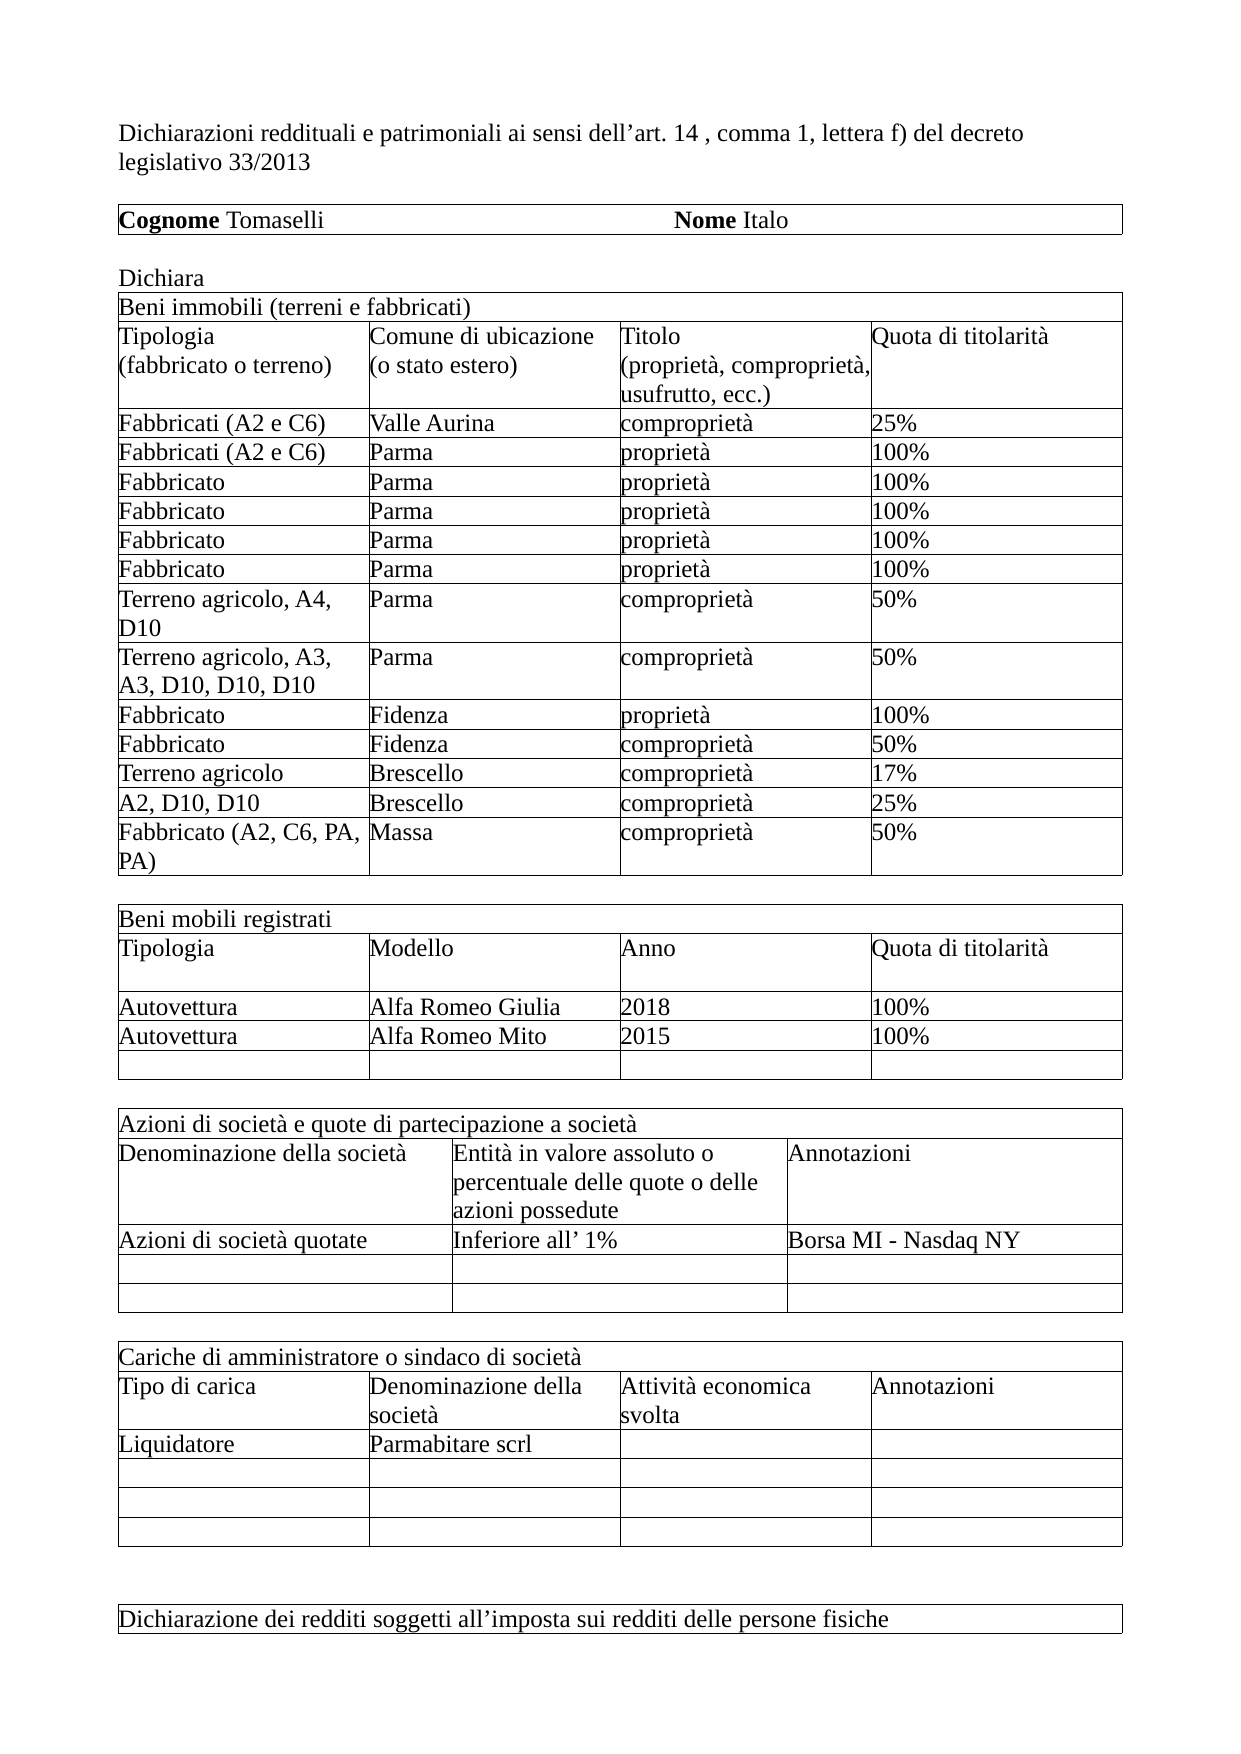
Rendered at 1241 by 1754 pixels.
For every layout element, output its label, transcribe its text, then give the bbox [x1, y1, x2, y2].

text Dichiara [118, 263, 1122, 292]
table_cell Alfa Romeo Mito [370, 1021, 620, 1049]
table_cell Inferiore all’ 1% [453, 1225, 787, 1253]
table_cell [370, 1051, 620, 1079]
table_cell proprietà [621, 467, 871, 496]
table_cell 100% [872, 700, 1122, 729]
table_cell comproprietà [621, 788, 871, 816]
table_cell Parmabitare scrl [370, 1430, 620, 1458]
table_cell 25% [872, 409, 1122, 437]
table_cell Tipologia (fabbricato o terreno) [119, 322, 369, 408]
table_cell comproprietà [621, 730, 871, 758]
table_cell 100% [872, 526, 1122, 554]
table_header Beni immobili (terreni e fabbricati) [119, 293, 1122, 321]
table_header Beni mobili registrati [119, 905, 1122, 933]
table_cell 100% [872, 438, 1122, 466]
table_cell Modello [370, 934, 620, 991]
table_cell [872, 1488, 1122, 1516]
table_cell Liquidatore [119, 1430, 369, 1458]
table_cell [872, 1459, 1122, 1487]
table_cell A2, D10, D10 [119, 788, 369, 816]
table_cell Anno [621, 934, 871, 991]
table_cell comproprietà [621, 759, 871, 787]
table_cell Autovettura [119, 992, 369, 1020]
table_cell Quota di titolarità [872, 322, 1122, 408]
text Dichiarazioni reddituali e patrimoniali ai sensi dell’art. 14 , comma 1, lettera f) del decreto legislativo 33/2013 [118, 118, 1122, 176]
table_cell Parma [370, 497, 620, 525]
table_cell comproprietà [621, 584, 871, 641]
table_cell Fabbricato [119, 467, 369, 496]
table_cell [119, 1051, 369, 1079]
table_cell 25% [872, 788, 1122, 816]
table_cell Fabbricati (A2 e C6) [119, 438, 369, 466]
table_cell Entità in valore assoluto o percentuale delle quote o delle azioni possedute [453, 1139, 787, 1224]
table_cell proprietà [621, 526, 871, 554]
table_cell [119, 1488, 369, 1516]
table_cell Denominazione della società [370, 1372, 620, 1428]
table_cell Massa [370, 818, 620, 874]
table_cell Fabbricato [119, 497, 369, 525]
table_cell [119, 1518, 369, 1546]
table_cell Denominazione della società [119, 1139, 452, 1224]
table_cell 2018 [621, 992, 871, 1020]
table_header Dichiarazione dei redditi soggetti all’imposta sui redditi delle persone fisiche [119, 1605, 1122, 1633]
table_cell [119, 1284, 452, 1312]
table_cell proprietà [621, 700, 871, 729]
table_cell proprietà [621, 555, 871, 583]
table_cell [453, 1255, 787, 1283]
table_cell 2015 [621, 1021, 871, 1049]
table_cell Quota di titolarità [872, 934, 1122, 991]
table_cell [370, 1518, 620, 1546]
table_cell Fidenza [370, 700, 620, 729]
table_cell Brescello [370, 759, 620, 787]
table_cell Parma [370, 526, 620, 554]
table_cell comproprietà [621, 409, 871, 437]
table_cell Tipo di carica [119, 1372, 369, 1428]
table_cell Terreno agricolo [119, 759, 369, 787]
table_cell Fabbricato [119, 730, 369, 758]
table_cell [788, 1255, 1122, 1283]
table_cell Azioni di società quotate [119, 1225, 452, 1253]
table_cell Comune di ubicazione (o stato estero) [370, 322, 620, 408]
table_cell Parma [370, 555, 620, 583]
table_cell proprietà [621, 438, 871, 466]
table_cell Terreno agricolo, A3, A3, D10, D10, D10 [119, 643, 369, 699]
table_cell [872, 1518, 1122, 1546]
table_cell Annotazioni [872, 1372, 1122, 1428]
table_cell Brescello [370, 788, 620, 816]
table_cell Titolo (proprietà, comproprietà, usufrutto, ecc.) [621, 322, 871, 408]
table_cell [453, 1284, 787, 1312]
table_cell Tipologia [119, 934, 369, 991]
table_cell 50% [872, 643, 1122, 699]
table_cell 100% [872, 467, 1122, 496]
table_cell Parma [370, 438, 620, 466]
table_cell Borsa MI - Nasdaq NY [788, 1225, 1122, 1253]
table_cell 50% [872, 730, 1122, 758]
table_cell Attività economica svolta [621, 1372, 871, 1428]
table_header Azioni di società e quote di partecipazione a società [119, 1109, 1122, 1137]
table_cell 100% [872, 555, 1122, 583]
table_cell 100% [872, 497, 1122, 525]
table_header Cognome Tomaselli Nome Italo [119, 205, 1122, 234]
table_cell Annotazioni [788, 1139, 1122, 1224]
table_cell 17% [872, 759, 1122, 787]
table_cell 100% [872, 992, 1122, 1020]
table_cell Parma [370, 467, 620, 496]
table_cell [621, 1430, 871, 1458]
table_cell [872, 1051, 1122, 1079]
table_cell Fabbricato (A2, C6, PA, PA) [119, 818, 369, 874]
table_cell comproprietà [621, 643, 871, 699]
table_cell [370, 1459, 620, 1487]
table_cell proprietà [621, 497, 871, 525]
table_cell comproprietà [621, 818, 871, 874]
table_cell Fabbricato [119, 526, 369, 554]
table_header Cariche di amministratore o sindaco di società [119, 1342, 1122, 1371]
table_cell Fabbricato [119, 555, 369, 583]
table_cell [621, 1488, 871, 1516]
table_cell 50% [872, 584, 1122, 641]
table_cell Alfa Romeo Giulia [370, 992, 620, 1020]
table_cell 50% [872, 818, 1122, 874]
table_cell [119, 1459, 369, 1487]
table_cell [621, 1051, 871, 1079]
table_cell [872, 1430, 1122, 1458]
table_cell [119, 1255, 452, 1283]
table_cell [788, 1284, 1122, 1312]
table_cell Terreno agricolo, A4, D10 [119, 584, 369, 641]
table_cell Valle Aurina [370, 409, 620, 437]
table_cell Fabbricati (A2 e C6) [119, 409, 369, 437]
table_cell [370, 1488, 620, 1516]
table_cell Fabbricato [119, 700, 369, 729]
table_cell Parma [370, 584, 620, 641]
table_cell Parma [370, 643, 620, 699]
table_cell [621, 1518, 871, 1546]
table_cell 100% [872, 1021, 1122, 1049]
table_cell Fidenza [370, 730, 620, 758]
table_cell [621, 1459, 871, 1487]
table_cell Autovettura [119, 1021, 369, 1049]
